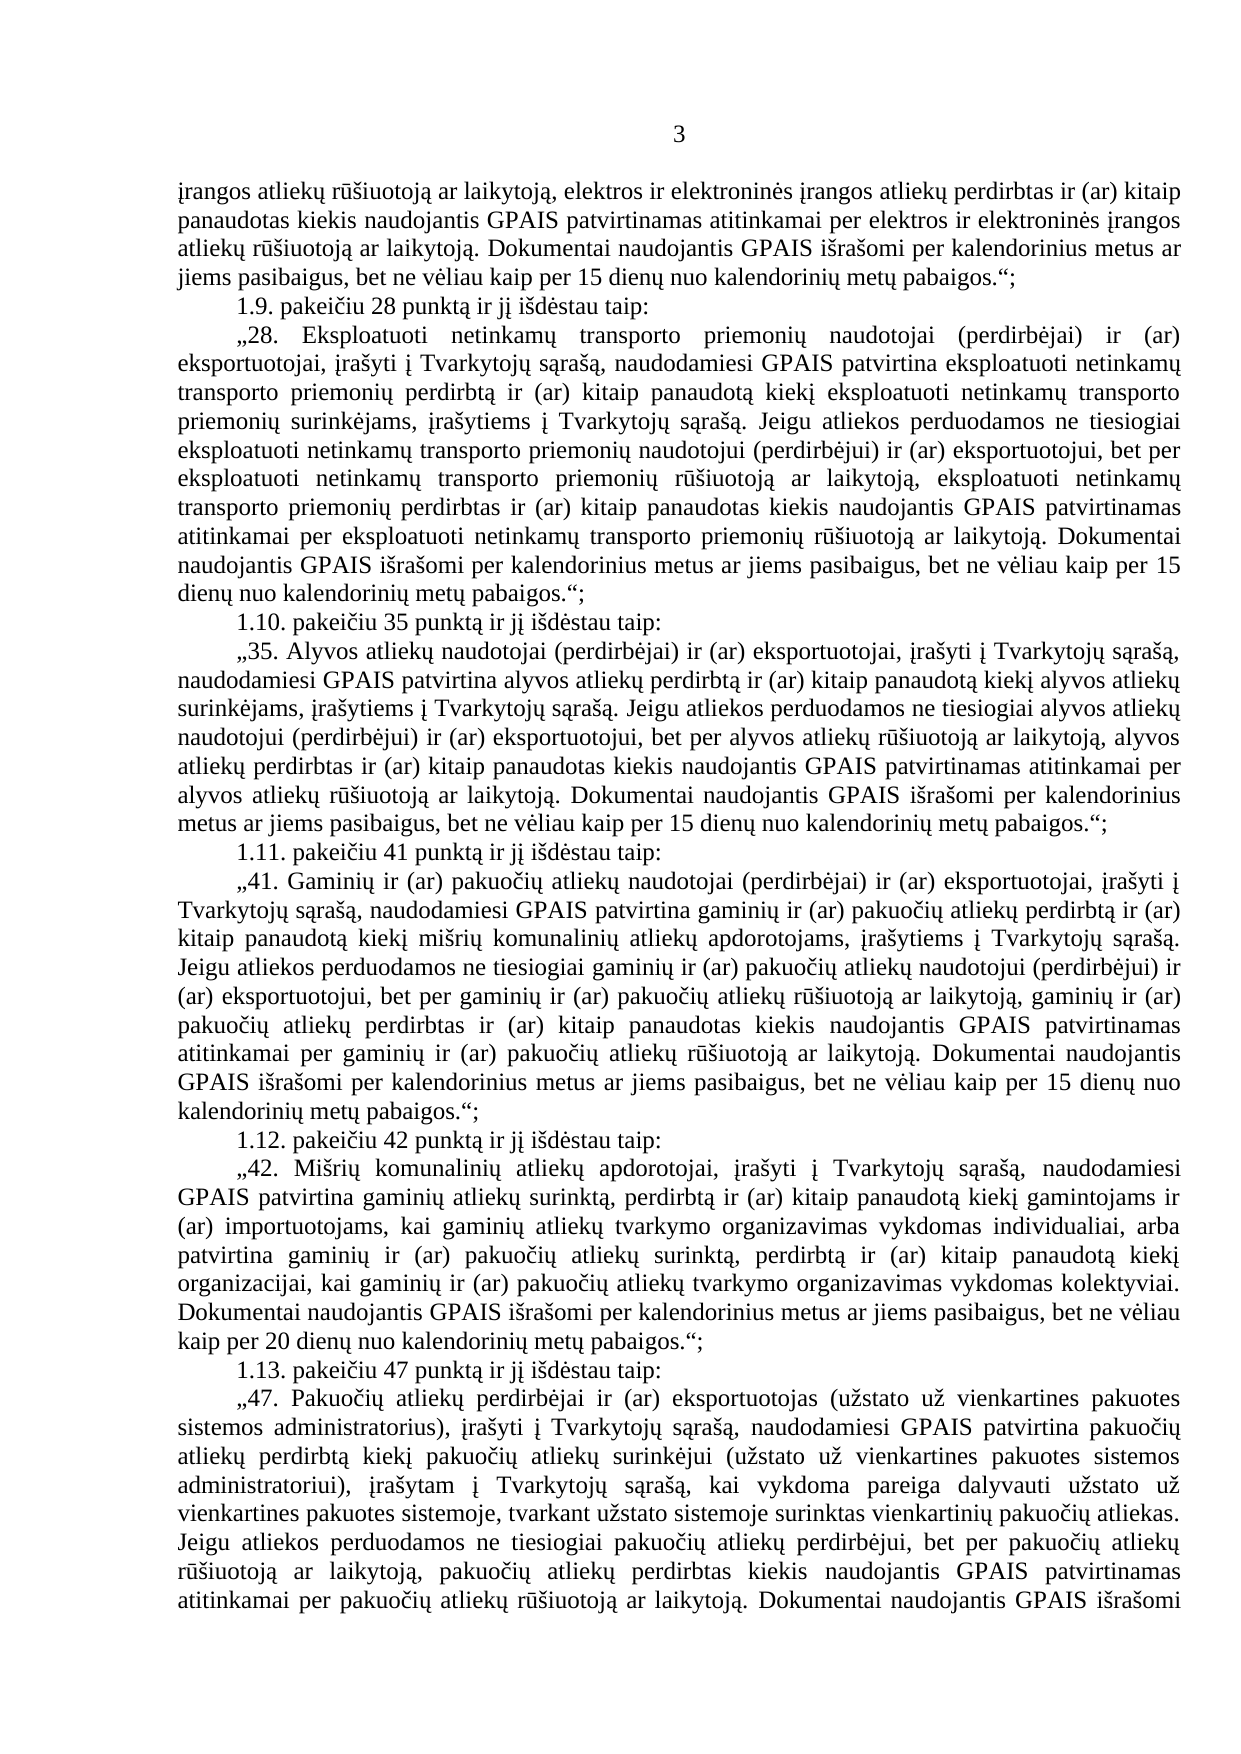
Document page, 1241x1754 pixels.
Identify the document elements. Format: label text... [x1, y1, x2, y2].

text „41. Gaminių ir (ar) pakuočių atliekų naudotojai (perdirbėjai) ir (ar) eksportuotojai, įrašyti į Tvarkytojų sąrašą, naudodamiesi GPAIS patvirtina gaminių ir (ar) pakuočių atliekų perdirbtą ir (ar) kitaip panaudotą kiekį mišrių komunalinių atliekų apdorotojams, įrašytiems į Tvarkytojų sąrašą. Jeigu atliekos perduodamos ne tiesiogiai gaminių ir (ar) pakuočių atliekų naudotojui (perdirbėjui) ir (ar) eksportuotojui, bet per gaminių ir (ar) pakuočių atliekų rūšiuotoją ar laikytoją, gaminių ir (ar) pakuočių atliekų perdirbtas ir (ar) kitaip panaudotas kiekis naudojantis GPAIS patvirtinamas atitinkamai per gaminių ir (ar) pakuočių atliekų rūšiuotoją ar laikytoją. Dokumentai naudojantis GPAIS išrašomi per kalendorinius metus ar jiems pasibaigus, bet ne vėliau kaip per 15 dienų nuo kalendorinių metų pabaigos.“; [177, 866, 1181, 1125]
text 1.9. pakeičiu 28 punktą ir jį išdėstau taip: [177, 291, 1181, 320]
text 1.12. pakeičiu 42 punktą ir jį išdėstau taip: [177, 1125, 1181, 1153]
text 1.11. pakeičiu 41 punktą ir jį išdėstau taip: [177, 837, 1181, 866]
text „42. Mišrių komunalinių atliekų apdorotojai, įrašyti į Tvarkytojų sąrašą, naudodamiesi GPAIS patvirtina gaminių atliekų surinktą, perdirbtą ir (ar) kitaip panaudotą kiekį gamintojams ir (ar) importuotojams, kai gaminių atliekų tvarkymo organizavimas vykdomas individualiai, arba patvirtina gaminių ir (ar) pakuočių atliekų surinktą, perdirbtą ir (ar) kitaip panaudotą kiekį organizacijai, kai gaminių ir (ar) pakuočių atliekų tvarkymo organizavimas vykdomas kolektyviai. Dokumentai naudojantis GPAIS išrašomi per kalendorinius metus ar jiems pasibaigus, bet ne vėliau kaip per 20 dienų nuo kalendorinių metų pabaigos.“; [177, 1153, 1181, 1355]
text „35. Alyvos atliekų naudotojai (perdirbėjai) ir (ar) eksportuotojai, įrašyti į Tvarkytojų sąrašą, naudodamiesi GPAIS patvirtina alyvos atliekų perdirbtą ir (ar) kitaip panaudotą kiekį alyvos atliekų surinkėjams, įrašytiems į Tvarkytojų sąrašą. Jeigu atliekos perduodamos ne tiesiogiai alyvos atliekų naudotojui (perdirbėjui) ir (ar) eksportuotojui, bet per alyvos atliekų rūšiuotoją ar laikytoją, alyvos atliekų perdirbtas ir (ar) kitaip panaudotas kiekis naudojantis GPAIS patvirtinamas atitinkamai per alyvos atliekų rūšiuotoją ar laikytoją. Dokumentai naudojantis GPAIS išrašomi per kalendorinius metus ar jiems pasibaigus, bet ne vėliau kaip per 15 dienų nuo kalendorinių metų pabaigos.“; [177, 636, 1181, 837]
text „47. Pakuočių atliekų perdirbėjai ir (ar) eksportuotojas (užstato už vienkartines pakuotes sistemos administratorius), įrašyti į Tvarkytojų sąrašą, naudodamiesi GPAIS patvirtina pakuočių atliekų perdirbtą kiekį pakuočių atliekų surinkėjui (užstato už vienkartines pakuotes sistemos administratoriui), įrašytam į Tvarkytojų sąrašą, kai vykdoma pareiga dalyvauti užstato už vienkartines pakuotes sistemoje, tvarkant užstato sistemoje surinktas vienkartinių pakuočių atliekas. Jeigu atliekos perduodamos ne tiesiogiai pakuočių atliekų perdirbėjui, bet per pakuočių atliekų rūšiuotoją ar laikytoją, pakuočių atliekų perdirbtas kiekis naudojantis GPAIS patvirtinamas atitinkamai per pakuočių atliekų rūšiuotoją ar laikytoją. Dokumentai naudojantis GPAIS išrašomi [177, 1383, 1181, 1613]
text įrangos atliekų rūšiuotoją ar laikytoją, elektros ir elektroninės įrangos atliekų perdirbtas ir (ar) kitaip panaudotas kiekis naudojantis GPAIS patvirtinamas atitinkamai per elektros ir elektroninės įrangos atliekų rūšiuotoją ar laikytoją. Dokumentai naudojantis GPAIS išrašomi per kalendorinius metus ar jiems pasibaigus, bet ne vėliau kaip per 15 dienų nuo kalendorinių metų pabaigos.“; [177, 176, 1181, 291]
text „28. Eksploatuoti netinkamų transporto priemonių naudotojai (perdirbėjai) ir (ar) eksportuotojai, įrašyti į Tvarkytojų sąrašą, naudodamiesi GPAIS patvirtina eksploatuoti netinkamų transporto priemonių perdirbtą ir (ar) kitaip panaudotą kiekį eksploatuoti netinkamų transporto priemonių surinkėjams, įrašytiems į Tvarkytojų sąrašą. Jeigu atliekos perduodamos ne tiesiogiai eksploatuoti netinkamų transporto priemonių naudotojui (perdirbėjui) ir (ar) eksportuotojui, bet per eksploatuoti netinkamų transporto priemonių rūšiuotoją ar laikytoją, eksploatuoti netinkamų transporto priemonių perdirbtas ir (ar) kitaip panaudotas kiekis naudojantis GPAIS patvirtinamas atitinkamai per eksploatuoti netinkamų transporto priemonių rūšiuotoją ar laikytoją. Dokumentai naudojantis GPAIS išrašomi per kalendorinius metus ar jiems pasibaigus, bet ne vėliau kaip per 15 dienų nuo kalendorinių metų pabaigos.“; [177, 320, 1181, 607]
text 1.13. pakeičiu 47 punktą ir jį išdėstau taip: [177, 1355, 1181, 1383]
text 1.10. pakeičiu 35 punktą ir jį išdėstau taip: [177, 607, 1181, 636]
